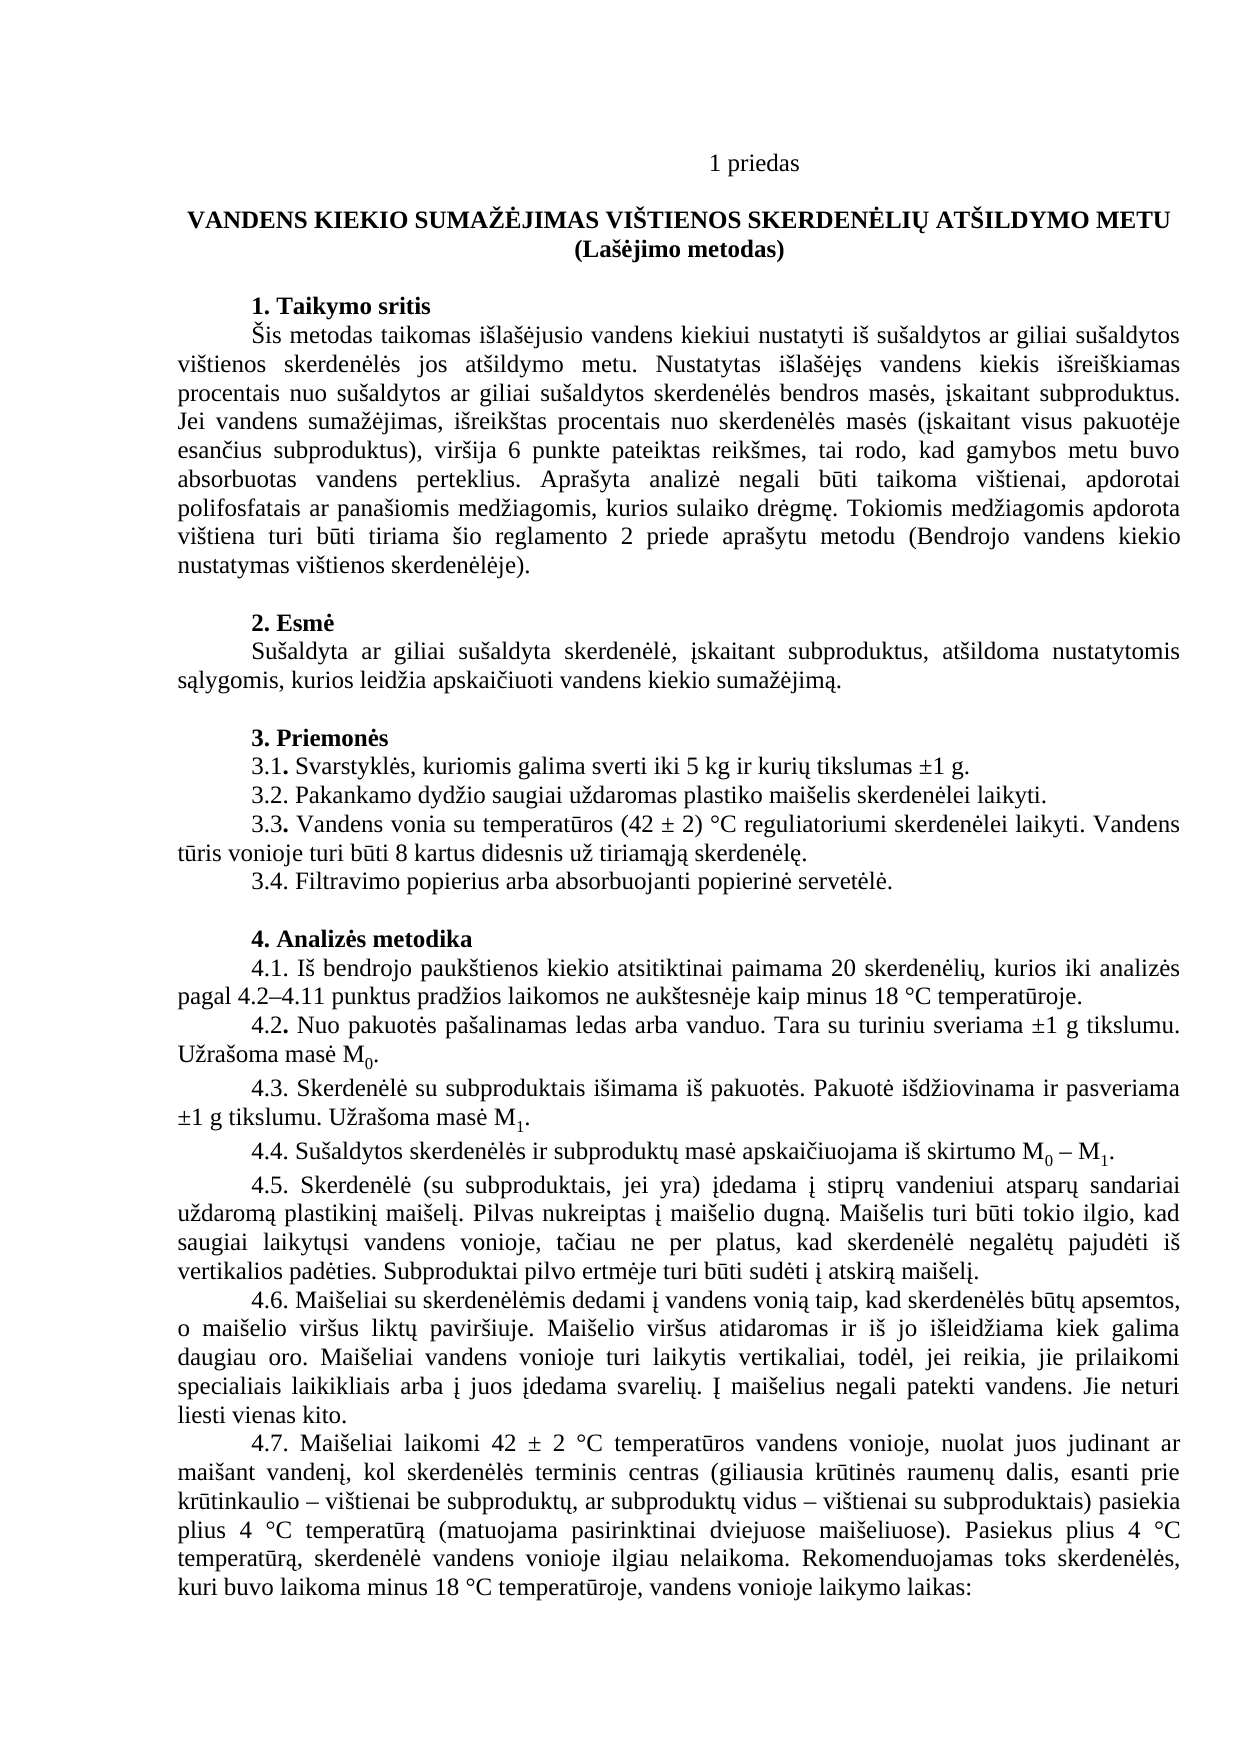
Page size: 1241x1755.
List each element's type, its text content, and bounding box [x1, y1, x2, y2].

text 3.3. Vandens vonia su temperatūros (42 ± 2) °C reguliatoriumi skerdenėlei laikyti. Vandens tūris vonioje turi būti 8 kartus didesnis už tiriamąją skerdenėlę. [177, 809, 1181, 866]
text 3.1. Svarstyklės, kuriomis galima sverti iki 5 kg ir kurių tikslumas ±1 g. [177, 751, 1181, 780]
text 3.4. Filtravimo popierius arba absorbuojanti popierinė servetėlė. [177, 866, 1181, 895]
text 1 priedas [177, 148, 1181, 176]
text (Lašėjimo metodas) [177, 234, 1181, 263]
text 3.2. Pakankamo dydžio saugiai uždaromas plastiko maišelis skerdenėlei laikyti. [177, 780, 1181, 809]
text Šis metodas taikomas išlašėjusio vandens kiekiui nustatyti iš sušaldytos ar giliai sušaldytos vištienos skerdenėlės jos atšildymo metu. Nustatytas išlašėjęs vandens kiekis išreiškiamas procentais nuo sušaldytos ar giliai sušaldytos skerdenėlės bendros masės, įskaitant subproduktus. Jei vandens sumažėjimas, išreikštas procentais nuo skerdenėlės masės (įskaitant visus pakuotėje esančius subproduktus), viršija 6 punkte pateiktas reikšmes, tai rodo, kad gamybos metu buvo absorbuotas vandens perteklius. Aprašyta analizė negali būti taikoma vištienai, apdorotai polifosfatais ar panašiomis medžiagomis, kurios sulaiko drėgmę. Tokiomis medžiagomis apdorota vištiena turi būti tiriama šio reglamento 2 priede aprašytu metodu (Bendrojo vandens kiekio nustatymas vištienos skerdenėlėje). [177, 320, 1181, 579]
text VANDENS KIEKIO SUMAŽĖJIMAS VIŠTIENOS SKERDENĖLIŲ ATŠILDYMO METU [177, 205, 1181, 234]
text 2. Esmė [177, 608, 1181, 636]
text 4.4. Sušaldytos skerdenėlės ir subproduktų masė apskaičiuojama iš skirtumo M0 – M1. [177, 1136, 1181, 1170]
text 3. Priemonės [177, 723, 1181, 751]
text 4.6. Maišeliai su skerdenėlėmis dedami į vandens vonią taip, kad skerdenėlės būtų apsemtos, o maišelio viršus liktų paviršiuje. Maišelio viršus atidaromas ir iš jo išleidžiama kiek galima daugiau oro. Maišeliai vandens vonioje turi laikytis vertikaliai, todėl, jei reikia, jie prilaikomi specialiais laikikliais arba į juos įdedama svarelių. Į maišelius negali patekti vandens. Jie neturi liesti vienas kito. [177, 1285, 1181, 1428]
text 4.3. Skerdenėlė su subproduktais išimama iš pakuotės. Pakuotė išdžiovinama ir pasveriama ±1 g tikslumu. Užrašoma masė M1. [177, 1073, 1181, 1136]
text 4. Analizės metodika [177, 924, 1181, 953]
text Sušaldyta ar giliai sušaldyta skerdenėlė, įskaitant subproduktus, atšildoma nustatytomis sąlygomis, kurios leidžia apskaičiuoti vandens kiekio sumažėjimą. [177, 636, 1181, 694]
text 4.1. Iš bendrojo paukštienos kiekio atsitiktinai paimama 20 skerdenėlių, kurios iki analizės pagal 4.2–4.11 punktus pradžios laikomos ne aukštesnėje kaip minus 18 °C temperatūroje. [177, 953, 1181, 1010]
text 4.5. Skerdenėlė (su subproduktais, jei yra) įdedama į stiprų vandeniui atsparų sandariai uždaromą plastikinį maišelį. Pilvas nukreiptas į maišelio dugną. Maišelis turi būti tokio ilgio, kad saugiai laikytųsi vandens vonioje, tačiau ne per platus, kad skerdenėlė negalėtų pajudėti iš vertikalios padėties. Subproduktai pilvo ertmėje turi būti sudėti į atskirą maišelį. [177, 1170, 1181, 1285]
text 1. Taikymo sritis [177, 291, 1181, 320]
text 4.2. Nuo pakuotės pašalinamas ledas arba vanduo. Tara su turiniu sveriama ±1 g tikslumu. Užrašoma masė M0. [177, 1010, 1181, 1073]
text 4.7. Maišeliai laikomi 42 ± 2 °C temperatūros vandens vonioje, nuolat juos judinant ar maišant vandenį, kol skerdenėlės terminis centras (giliausia krūtinės raumenų dalis, esanti prie krūtinkaulio – vištienai be subproduktų, ar subproduktų vidus – vištienai su subproduktais) pasiekia plius 4 °C temperatūrą (matuojama pasirinktinai dviejuose maišeliuose). Pasiekus plius 4 °C temperatūrą, skerdenėlė vandens vonioje ilgiau nelaikoma. Rekomenduojamas toks skerdenėlės, kuri buvo laikoma minus 18 °C temperatūroje, vandens vonioje laikymo laikas: [177, 1428, 1181, 1601]
